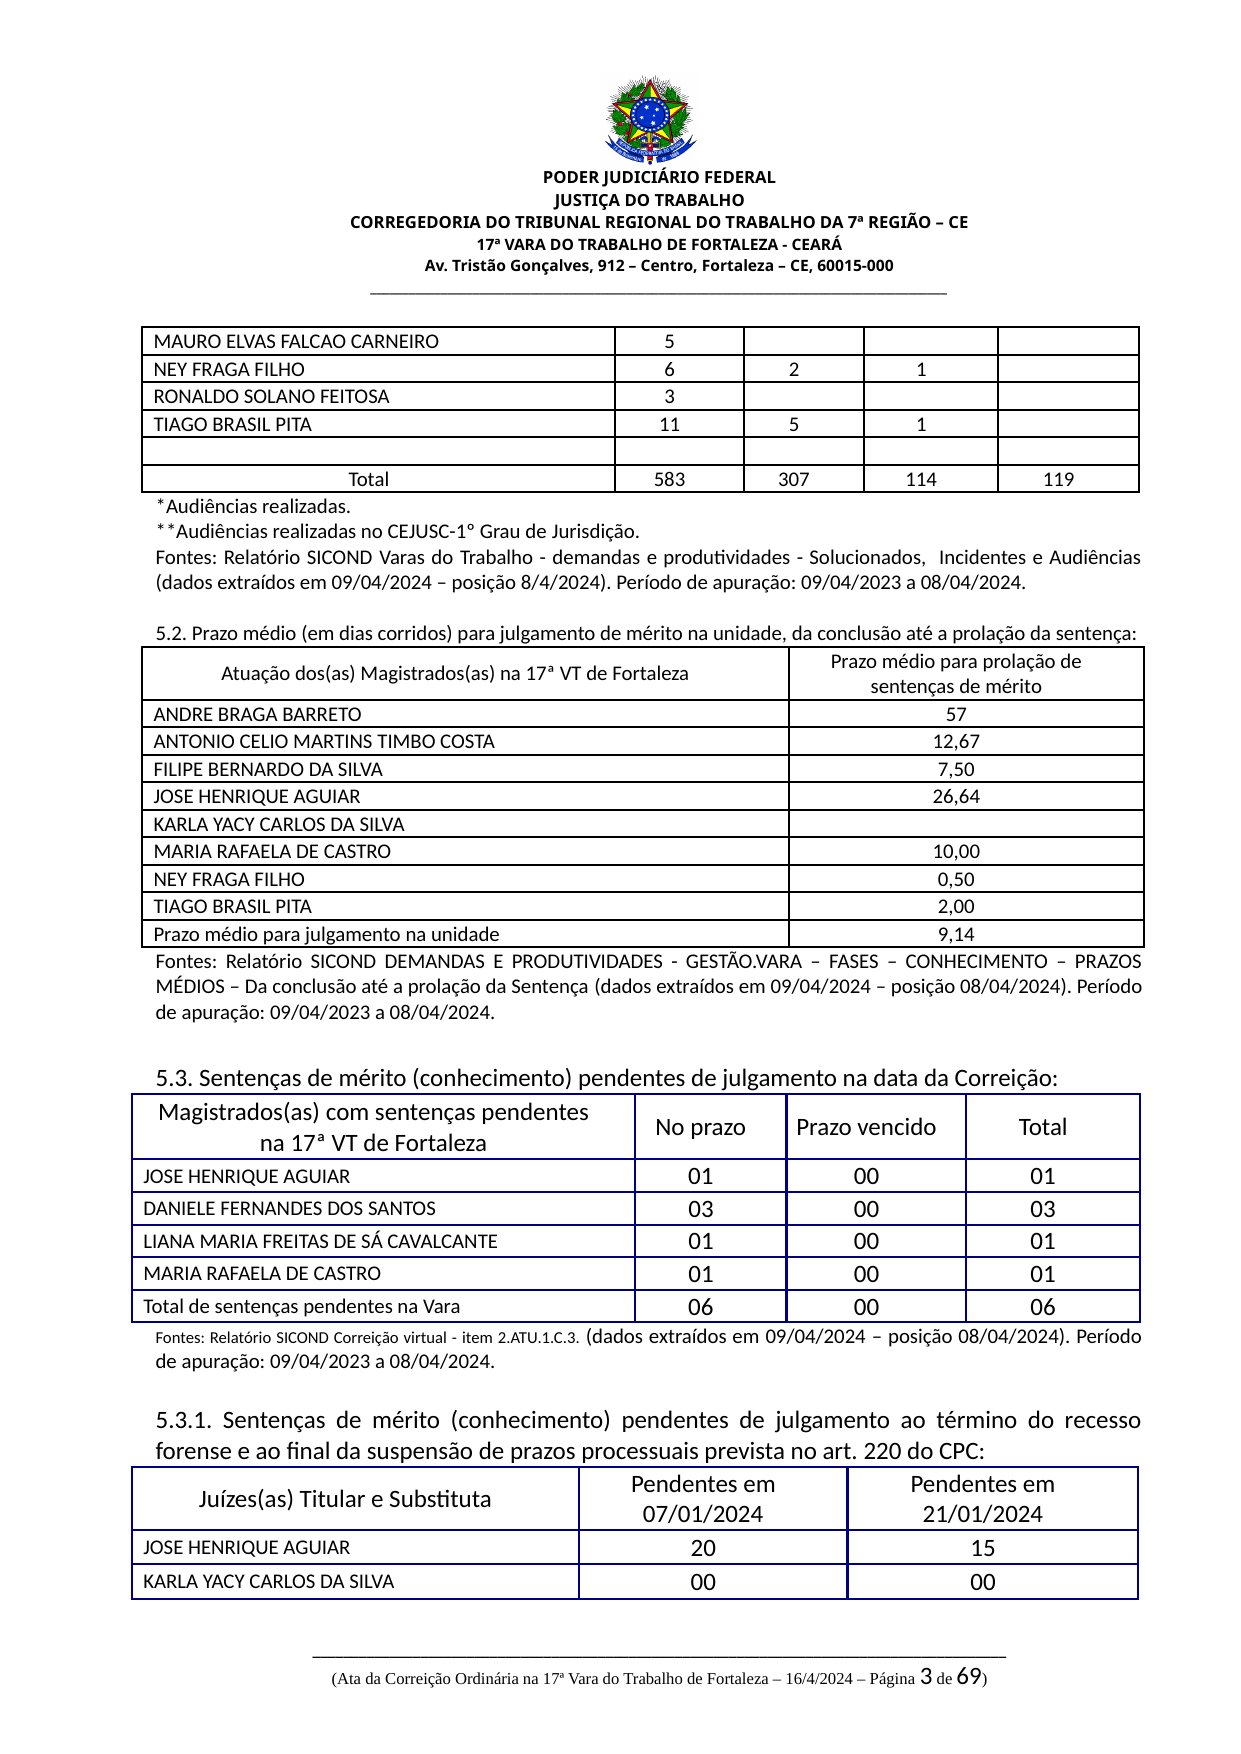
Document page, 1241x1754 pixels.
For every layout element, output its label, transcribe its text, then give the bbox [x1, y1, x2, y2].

table_cell 20 [580, 1531, 846, 1563]
table_cell 01 [636, 1226, 785, 1256]
table_cell [865, 438, 997, 464]
subtitle 5.3. Sentenças de mérito (conhecimento) pendentes de julgamento na data da Correição: [155, 1062, 1143, 1093]
table_cell 26,64 [790, 783, 1143, 809]
table_cell JOSE HENRIQUE AGUIAR [133, 1531, 578, 1563]
table_cell MARIA RAFAELA DE CASTRO [133, 1258, 634, 1289]
table_cell 5 [616, 328, 743, 354]
table_cell 0,50 [790, 866, 1143, 891]
table_cell [999, 356, 1138, 381]
table_cell 03 [636, 1193, 785, 1223]
table_cell Prazo médio para julgamento na unidade [143, 921, 788, 946]
table_cell 01 [967, 1160, 1139, 1191]
table_cell [616, 438, 743, 464]
table_cell 7,50 [790, 756, 1143, 781]
table_cell [790, 811, 1143, 836]
table_cell 00 [788, 1193, 965, 1223]
table_cell 583 [616, 466, 743, 491]
table_cell [999, 438, 1138, 464]
table_cell 00 [788, 1258, 965, 1289]
table_cell 00 [580, 1565, 846, 1598]
table_cell ANTONIO CELIO MARTINS TIMBO COSTA [143, 728, 788, 754]
table_header Pendentes em 07/01/2024 [580, 1468, 846, 1529]
table_cell 01 [636, 1258, 785, 1289]
table_header Magistrados(as) com sentenças pendentes na 17ª VT de Fortaleza [133, 1095, 634, 1158]
table_cell 114 [865, 466, 997, 491]
table_cell RONALDO SOLANO FEITOSA [143, 383, 614, 409]
subtitle 5.2. Prazo médio (em dias corridos) para julgamento de mérito na unidade, da conclusão até a prolação da sentença: [155, 620, 1143, 646]
subtitle Fontes: Relatório SICOND Correição virtual - item 2.ATU.1.C.3. (dados extraídos em 09/04/2024 – posição 08/04/2024). Período de apuração: 09/04/2023 a 08/04/2024. [155, 1323, 1143, 1374]
table_cell 00 [788, 1291, 965, 1321]
table_cell 5 [745, 411, 863, 436]
table_cell 3 [616, 383, 743, 409]
table_cell Total de sentenças pendentes na Vara [133, 1291, 634, 1321]
table_cell 00 [788, 1160, 965, 1191]
table_cell Total [143, 466, 614, 491]
subtitle **Audiências realizadas no CEJUSC-1º Grau de Jurisdição. [155, 519, 1143, 544]
table_cell 57 [790, 701, 1143, 726]
table_cell MARIA RAFAELA DE CASTRO [143, 838, 788, 864]
table_cell KARLA YACY CARLOS DA SILVA [133, 1565, 578, 1598]
table_cell 01 [636, 1160, 785, 1191]
table_header Prazo vencido [788, 1095, 965, 1158]
table_cell [999, 328, 1138, 354]
table_cell ANDRE BRAGA BARRETO [143, 701, 788, 726]
table_cell 1 [865, 356, 997, 381]
table_cell 03 [967, 1193, 1139, 1223]
table_cell 06 [967, 1291, 1139, 1321]
table_cell 119 [999, 466, 1138, 491]
table_cell 06 [636, 1291, 785, 1321]
table_cell MAURO ELVAS FALCAO CARNEIRO [143, 328, 614, 354]
table_cell 307 [745, 466, 863, 491]
table_cell [865, 328, 997, 354]
table_cell 2 [745, 356, 863, 381]
subtitle 5.3.1. Sentenças de mérito (conhecimento) pendentes de julgamento ao término do recesso forense e ao final da suspensão de prazos processuais prevista no art. 220 do CPC: [155, 1405, 1143, 1466]
table_cell [999, 383, 1138, 409]
table_cell JOSE HENRIQUE AGUIAR [133, 1160, 634, 1191]
table_cell JOSE HENRIQUE AGUIAR [143, 783, 788, 809]
table_cell FILIPE BERNARDO DA SILVA [143, 756, 788, 781]
table_cell NEY FRAGA FILHO [143, 866, 788, 891]
table_cell 11 [616, 411, 743, 436]
table_cell 15 [849, 1531, 1137, 1563]
table_cell 9,14 [790, 921, 1143, 946]
table_cell 01 [967, 1258, 1139, 1289]
table_cell 2,00 [790, 893, 1143, 919]
table_cell 00 [788, 1226, 965, 1256]
picture [600, 73, 699, 166]
table_cell 1 [865, 411, 997, 436]
table_header Total [967, 1095, 1139, 1158]
table_cell 6 [616, 356, 743, 381]
table_cell [745, 383, 863, 409]
table_cell [745, 438, 863, 464]
table_cell 00 [849, 1565, 1137, 1598]
table_cell 01 [967, 1226, 1139, 1256]
table_header Atuação dos(as) Magistrados(as) na 17ª VT de Fortaleza [143, 648, 788, 699]
table_cell DANIELE FERNANDES DOS SANTOS [133, 1193, 634, 1223]
subtitle Fontes: Relatório SICOND DEMANDAS E PRODUTIVIDADES - GESTÃO.VARA – FASES – CONHECIMENTO – PRAZOS MÉDIOS – Da conclusão até a prolação da Sentença (dados extraídos em 09/04/2024 – posição 08/04/2024). Período de apuração: 09/04/2023 a 08/04/2024. [155, 948, 1143, 1024]
table_cell [999, 411, 1138, 436]
table_header Pendentes em 21/01/2024 [849, 1468, 1137, 1529]
table_cell [865, 383, 997, 409]
table_cell TIAGO BRASIL PITA [143, 411, 614, 436]
subtitle *Audiências realizadas. [155, 493, 1143, 519]
table_header Juízes(as) Titular e Substituta [133, 1468, 578, 1529]
table_cell NEY FRAGA FILHO [143, 356, 614, 381]
table_cell 10,00 [790, 838, 1143, 864]
table_header Prazo médio para prolação de sentenças de mérito [790, 648, 1143, 699]
subtitle Fontes: Relatório SICOND Varas do Trabalho - demandas e produtividades - Solucionados, Incidentes e Audiências (dados extraídos em 09/04/2024 – posição 8/4/2024). Período de apuração: 09/04/2023 a 08/04/2024. [155, 544, 1143, 595]
table_cell [143, 438, 614, 464]
table_cell LIANA MARIA FREITAS DE SÁ CAVALCANTE [133, 1226, 634, 1256]
table_cell KARLA YACY CARLOS DA SILVA [143, 811, 788, 836]
table_header No prazo [636, 1095, 785, 1158]
table_cell [745, 328, 863, 354]
table_cell TIAGO BRASIL PITA [143, 893, 788, 919]
table_cell 12,67 [790, 728, 1143, 754]
